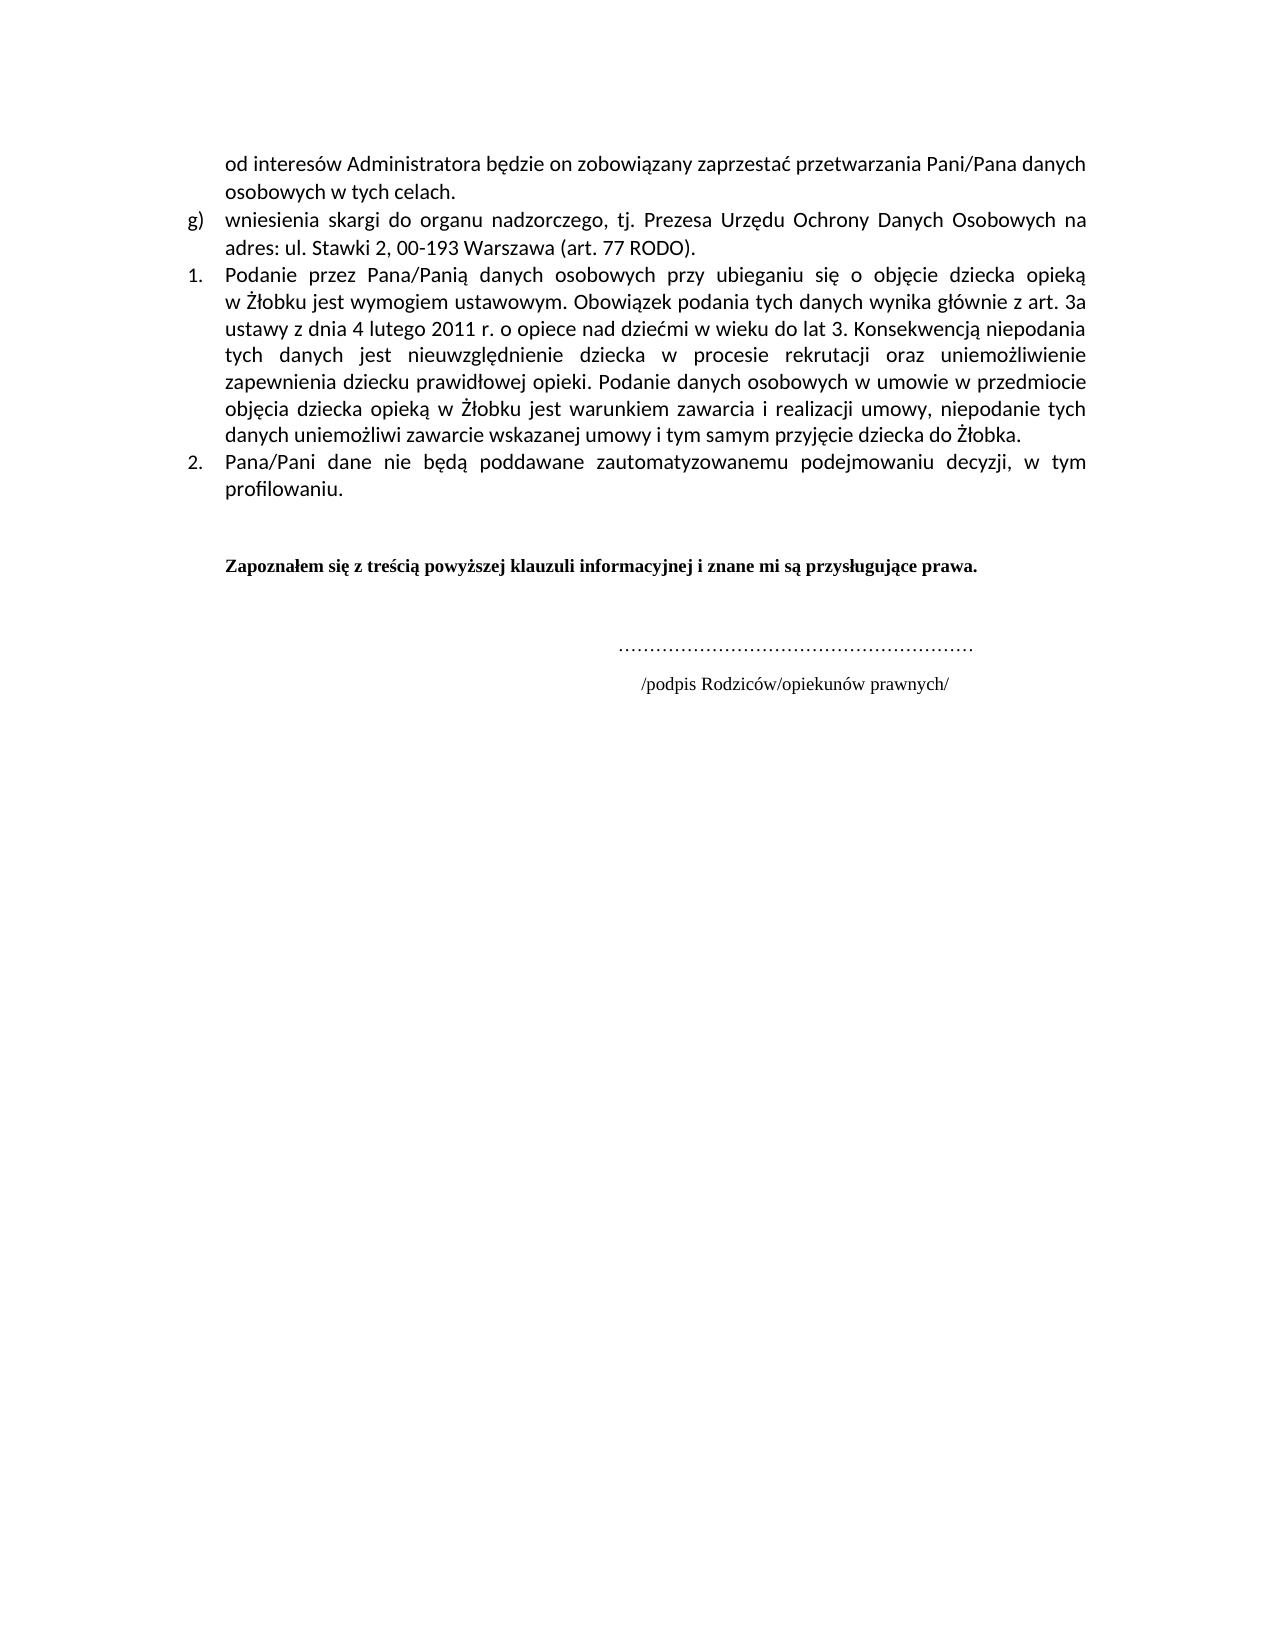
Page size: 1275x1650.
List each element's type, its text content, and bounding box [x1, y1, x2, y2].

list Pana/Pani dane nie będą poddawane zautomatyzowanemu podejmowaniu decyzji, w tym profilowaniu. [187, 448, 1087, 502]
list Podanie przez Pana/Panią danych osobowych przy ubieganiu się o objęcie dziecka opieką w Żłobku jest wymogiem ustawowym. Obowiązek podania tych danych wynika głównie z art. 3a ustawy z dnia 4 lutego 2011 r. o opiece nad dziećmi w wieku do lat 3. Konsekwencją niepodania tych danych jest nieuwzględnienie dziecka w procesie rekrutacji oraz uniemożliwienie zapewnienia dziecku prawidłowej opieki. Podanie danych osobowych w umowie w przedmiocie objęcia dziecka opieką w Żłobku jest warunkiem zawarcia i realizacji umowy, niepodanie tych danych uniemożliwi zawarcie wskazanej umowy i tym samym przyjęcie dziecka do Żłobka. [187, 262, 1087, 448]
text ………………………………………………… [557, 634, 1087, 655]
text Zapoznałem się z treścią powyższej klauzuli informacyjnej i znane mi są przysługujące prawa. [225, 555, 1087, 577]
text /podpis Rodziców/opiekunów prawnych/ [557, 673, 1087, 695]
list od interesów Administratora będzie on zobowiązany zaprzestać przetwarzania Pani/Pana danych osobowych w tych celach. [187, 150, 1087, 204]
list wniesienia skargi do organu nadzorczego, tj. Prezesa Urzędu Ochrony Danych Osobowych na adres: ul. Stawki 2, 00-193 Warszawa (art. 77 RODO). [187, 206, 1087, 260]
